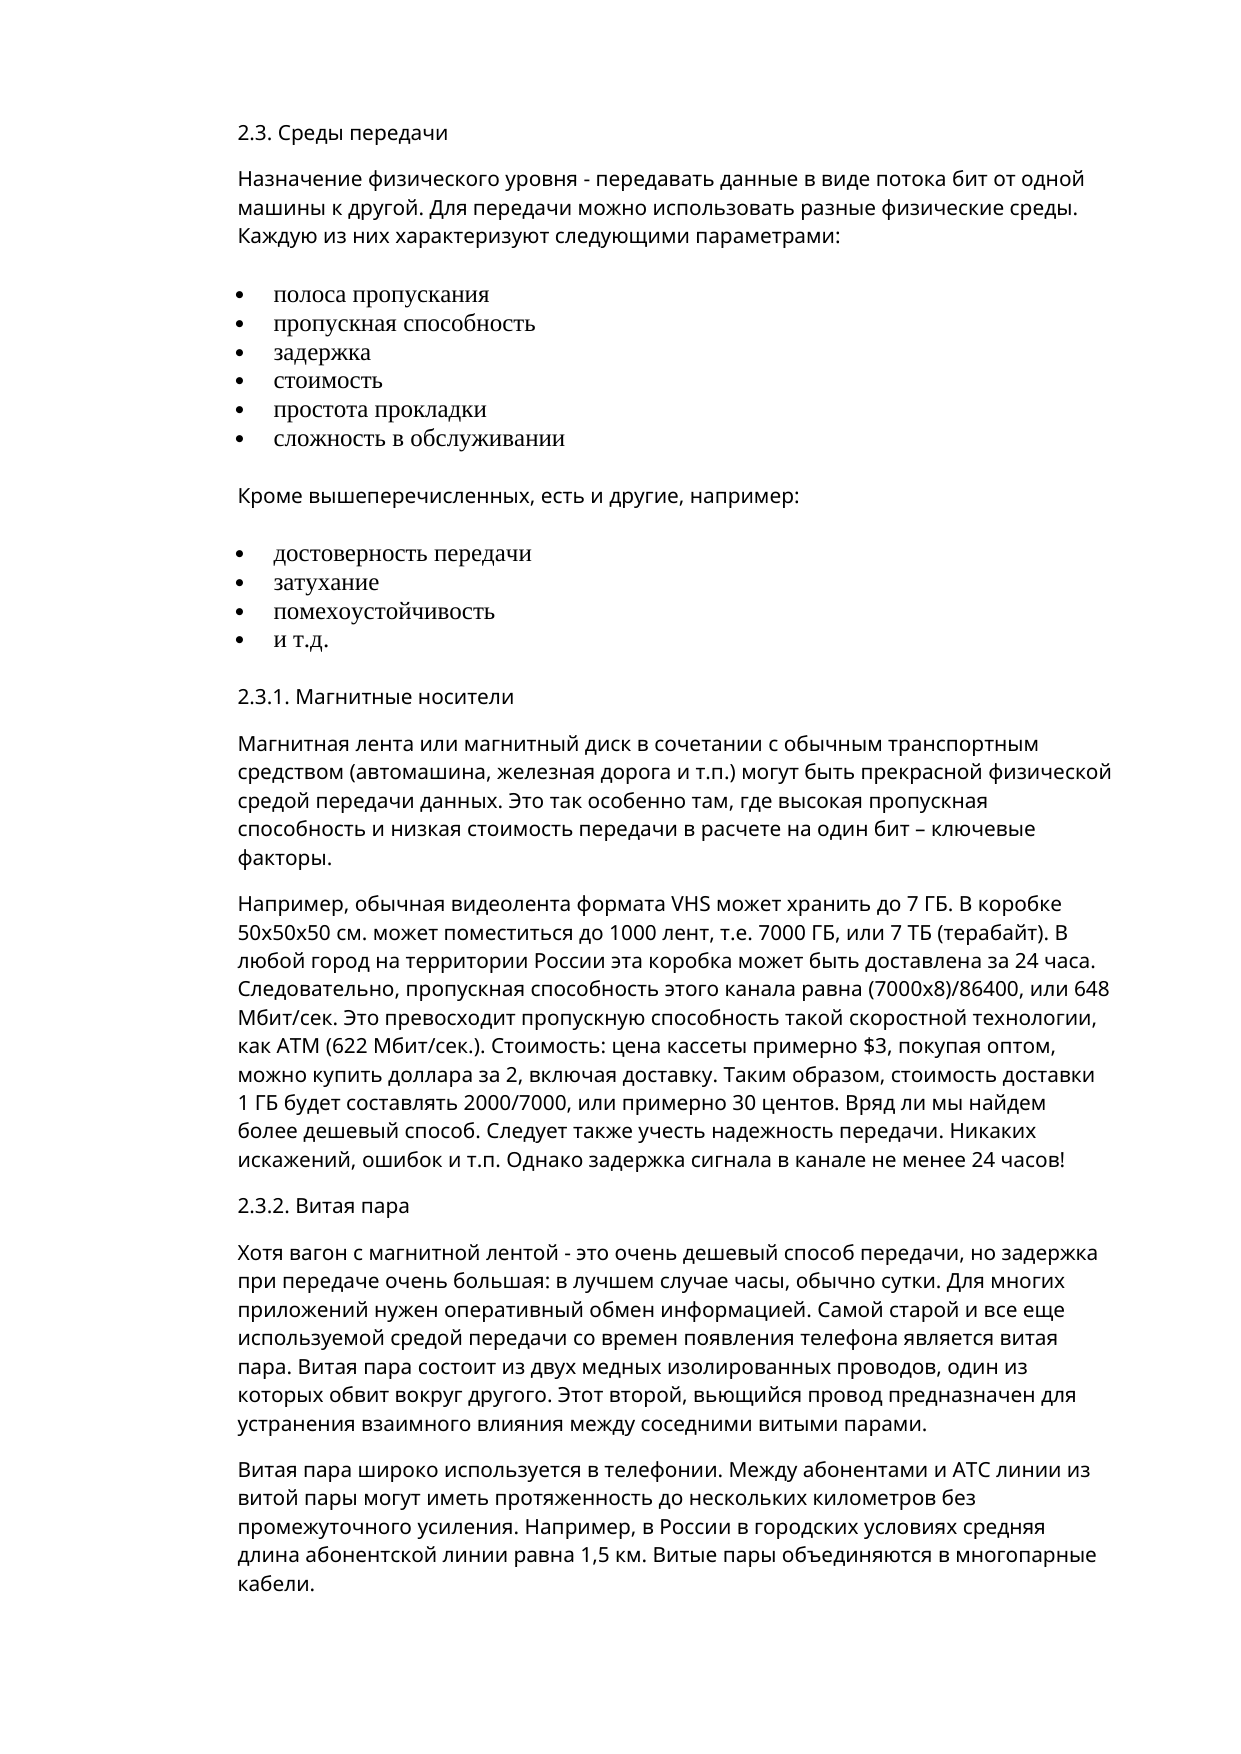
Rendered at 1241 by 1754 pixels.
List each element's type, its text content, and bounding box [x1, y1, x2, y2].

text Назначение физического уровня - передавать данные в виде потока бит от одной машины к другой. Для передачи можно использовать разные физические среды. Каждую из них характеризуют следующими параметрами: [237, 164, 1113, 250]
list задержка [236, 337, 1152, 365]
list сложность в обслуживании [236, 423, 1152, 452]
list затухание [236, 567, 1152, 596]
text 2.3.1. Магнитные носители [237, 682, 1113, 711]
text Кроме вышеперечисленных, есть и другие, например: [237, 481, 1113, 509]
list полоса пропускания [236, 279, 1152, 308]
text Например, обычная видеолента формата VHS может хранить до 7 ГБ. В коробке 50х50х50 см. может поместиться до 1000 лент, т.е. 7000 ГБ, или 7 ТБ (терабайт). В любой город на территории России эта коробка может быть доставлена за 24 часа. Следовательно, пропускная способность этого канала равна (7000х8)/86400, или 648 Мбит/сек. Это превосходит пропускную способность такой скоростной технологии, как АТМ (622 Мбит/сек.). Стоимость: цена кассеты примерно $3, покупая оптом, можно купить доллара за 2, включая доставку. Таким образом, стоимость доставки 1 ГБ будет составлять 2000/7000, или примерно 30 центов. Вряд ли мы найдем более дешевый способ. Следует также учесть надежность передачи. Никаких искажений, ошибок и т.п. Однако задержка сигнала в канале не менее 24 часов! [237, 889, 1113, 1173]
list и т.д. [236, 624, 1152, 653]
list пропускная способность [236, 308, 1152, 337]
list помехоустойчивость [236, 596, 1152, 624]
text Магнитная лента или магнитный диск в сочетании с обычным транспортным средством (автомашина, железная дорога и т.п.) могут быть прекрасной физической средой передачи данных. Это так особенно там, где высокая пропускная способность и низкая стоимость передачи в расчете на один бит – ключевые факторы. [237, 729, 1113, 871]
text 2.3.2. Витая пара [237, 1192, 1113, 1220]
list стоимость [236, 365, 1152, 394]
list простота прокладки [236, 394, 1152, 423]
text Витая пара широко используется в телефонии. Между абонентами и АТС линии из витой пары могут иметь протяженность до нескольких километров без промежуточного усиления. Например, в России в городских условиях средняя длина абонентской линии равна 1,5 км. Витые пары объединяются в многопарные кабели. [237, 1455, 1113, 1597]
text Хотя вагон с магнитной лентой - это очень дешевый способ передачи, но задержка при передаче очень большая: в лучшем случае часы, обычно сутки. Для многих приложений нужен оперативный обмен информацией. Самой старой и все еще используемой средой передачи со времен появления телефона является витая пара. Витая пара состоит из двух медных изолированных проводов, один из которых обвит вокруг другого. Этот второй, вьющийся провод предназначен для устранения взаимного влияния между соседними витыми парами. [237, 1238, 1113, 1437]
list достоверность передачи [236, 538, 1152, 567]
text 2.3. Среды передачи [237, 118, 1113, 147]
